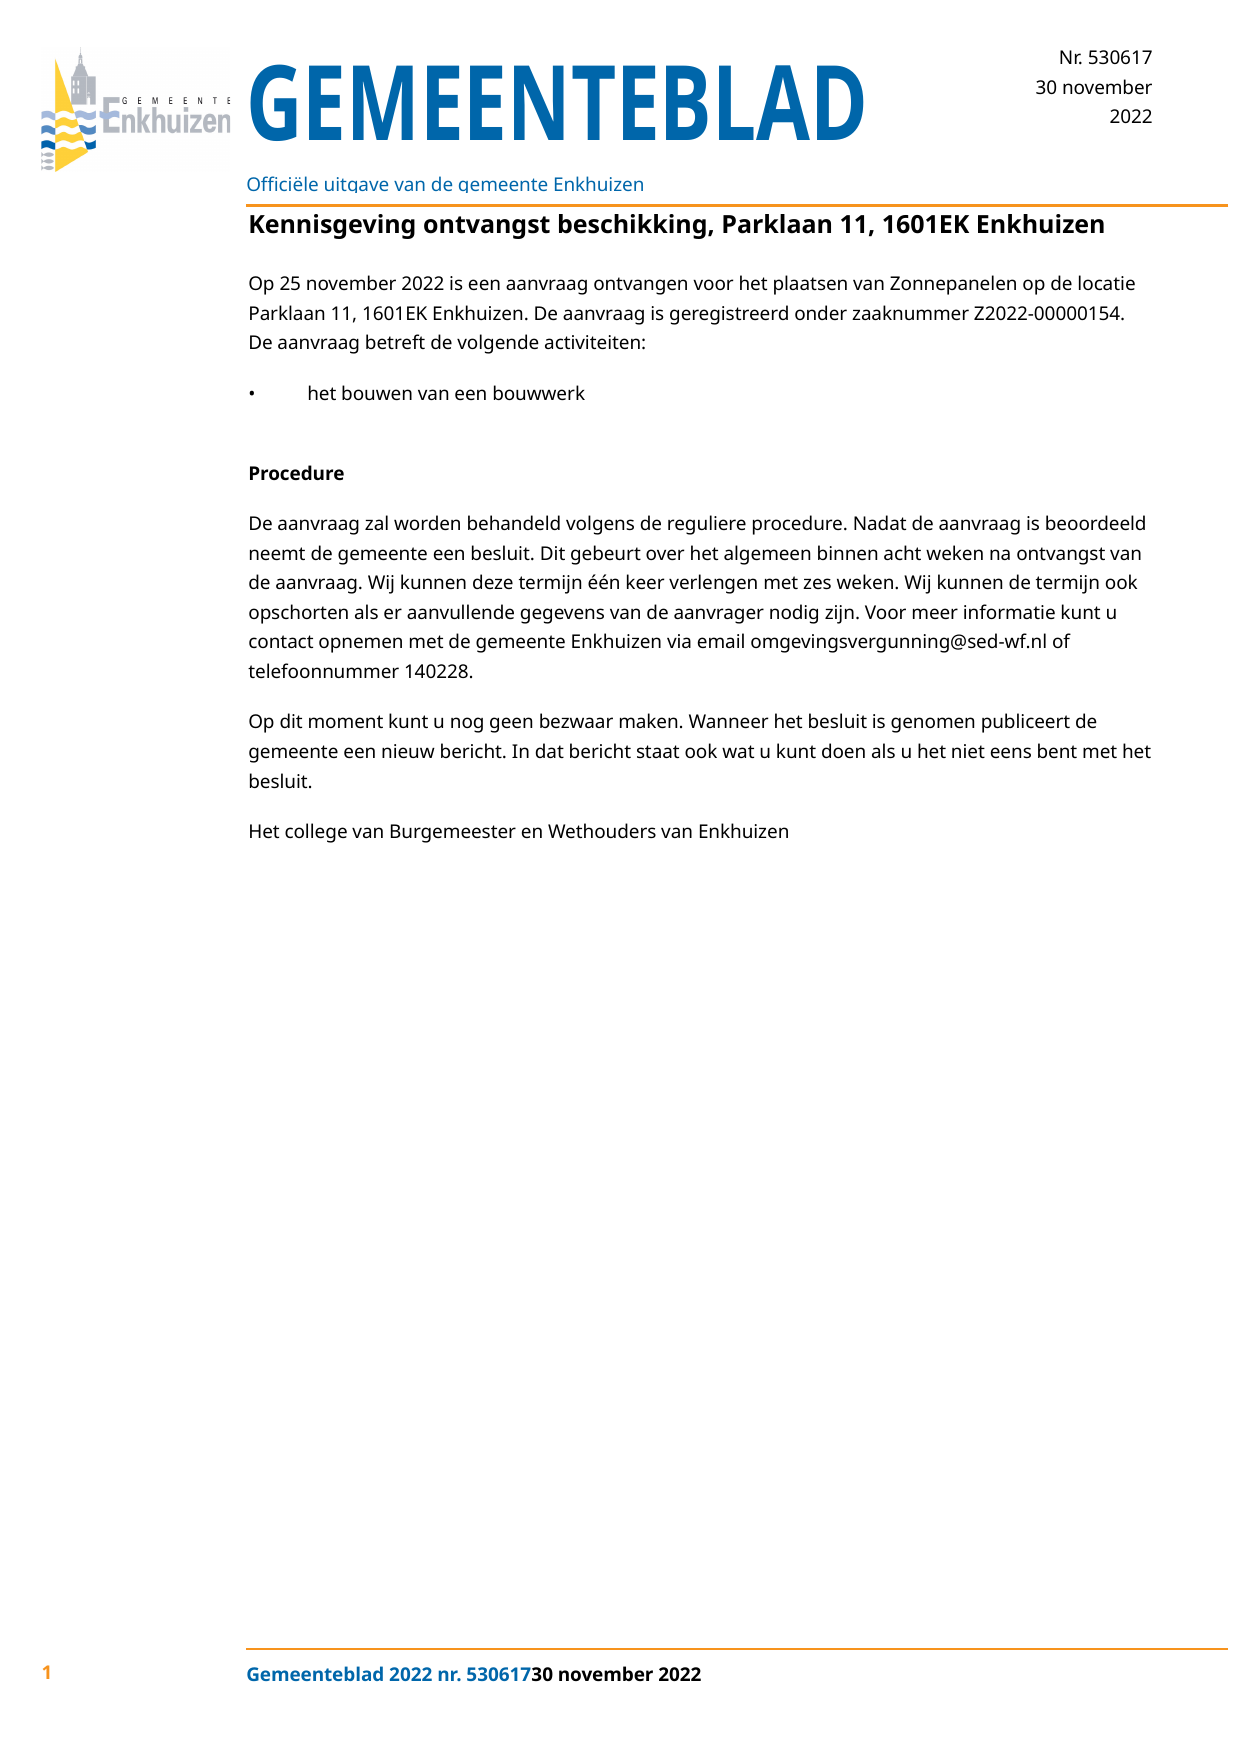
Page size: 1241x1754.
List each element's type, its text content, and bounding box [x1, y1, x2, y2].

text Kennisgeving ontvangst beschikking, Parklaan 11, 1601EK Enkhuizen [248, 207, 1152, 241]
picture [41, 47, 231, 172]
text De aanvraag zal worden behandeld volgens de reguliere procedure. Nadat de aanvraag is beoordeeld neemt de gemeente een besluit. Dit gebeurt over het algemeen binnen acht weken na ontvangst van de aanvraag. Wij kunnen deze termijn één keer verlengen met zes weken. Wij kunnen de termijn ook opschorten als er aanvullende gegevens van de aanvrager nodig zijn. Voor meer informatie kunt u contact opnemen met de gemeente Enkhuizen via email omgevingsvergunning@sed-wf.nl of telefoonnummer 140228. [248, 510, 1152, 684]
text Procedure [248, 460, 1152, 486]
text Op dit moment kunt u nog geen bezwaar maken. Wanneer het besluit is genomen publiceert de gemeente een nieuw bericht. In dat bericht staat ook wat u kunt doen als u het niet eens bent met het besluit. [248, 709, 1152, 793]
list het bouwen van een bouwwerk [248, 380, 1152, 406]
text Op 25 november 2022 is een aanvraag ontvangen voor het plaatsen van Zonnepanelen op de locatie Parklaan 11, 1601EK Enkhuizen. De aanvraag is geregistreerd onder zaaknummer Z2022-00000154. De aanvraag betreft de volgende activiteiten: [248, 270, 1152, 355]
text Het college van Burgemeester en Wethouders van Enkhuizen [248, 818, 1152, 844]
